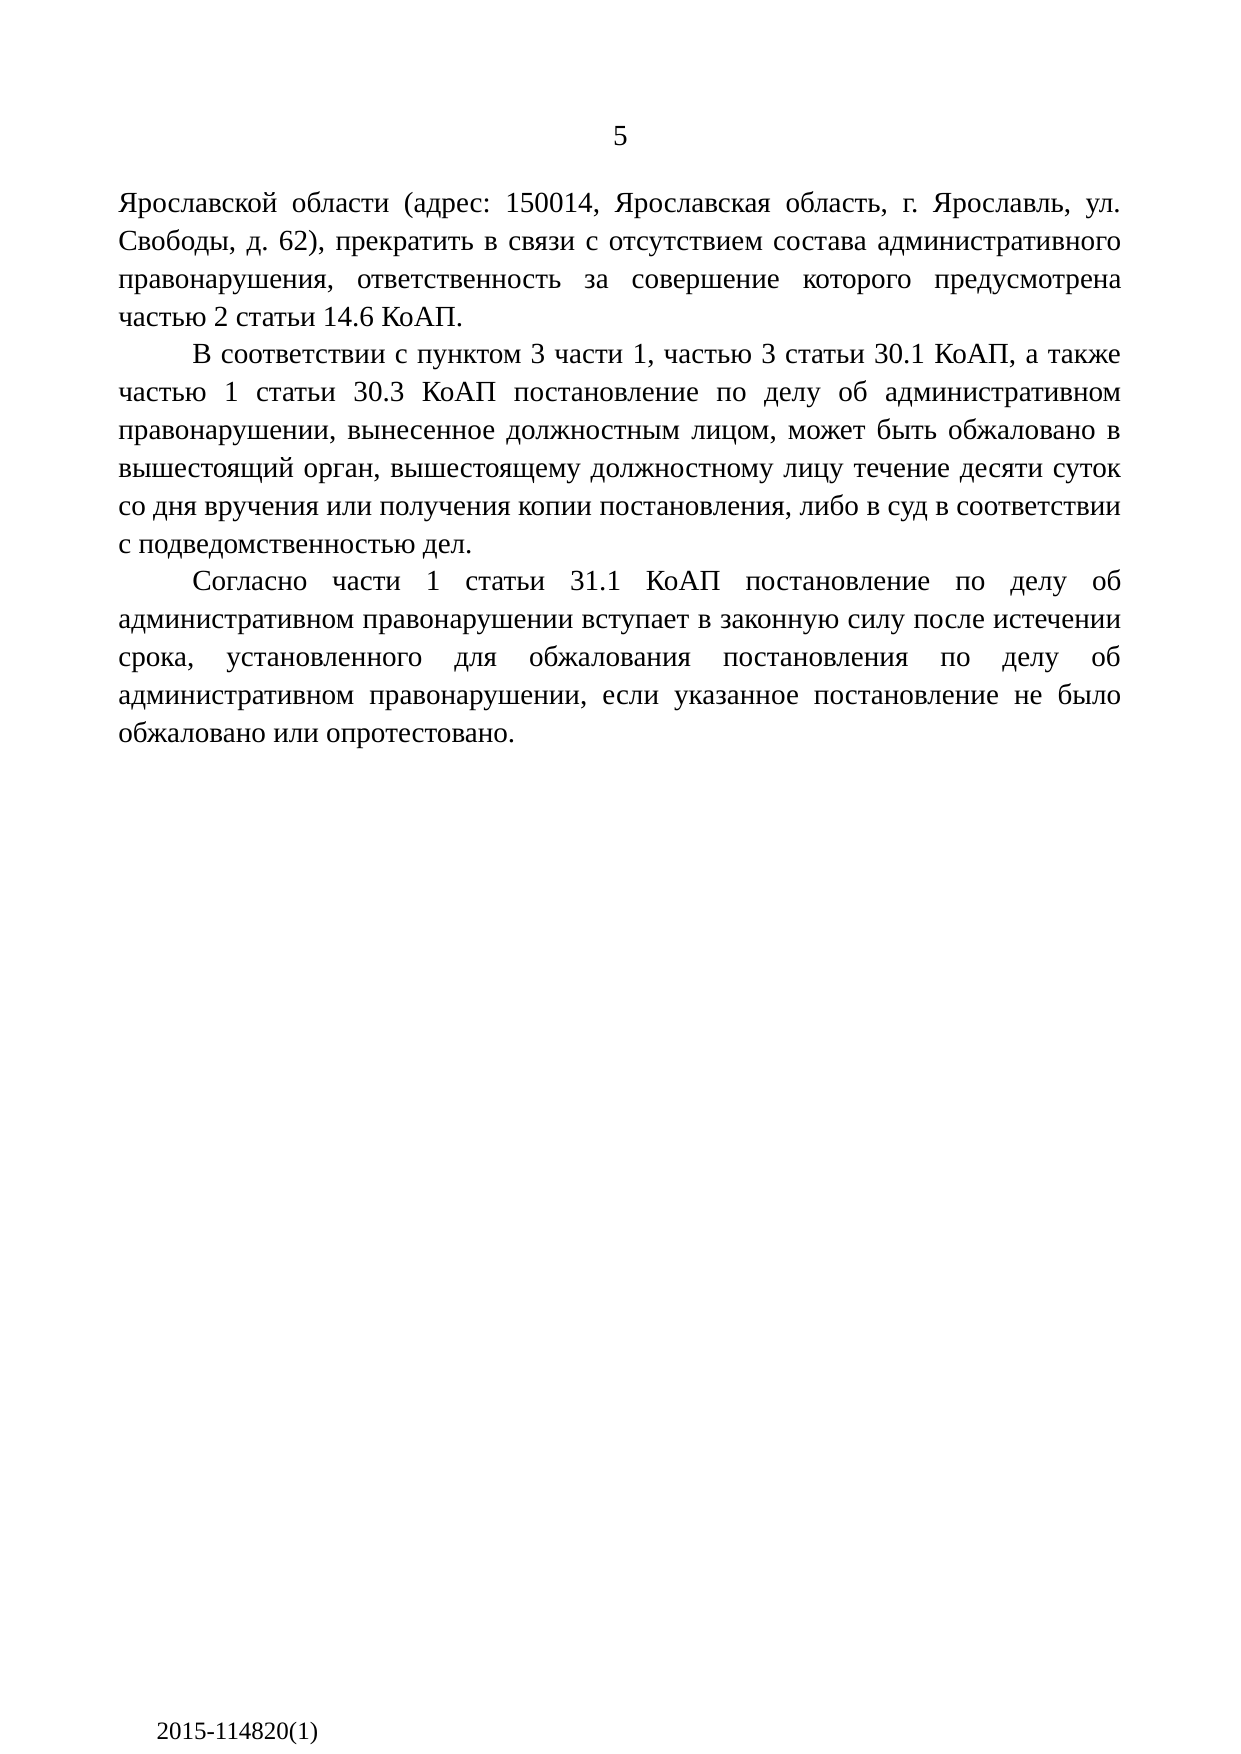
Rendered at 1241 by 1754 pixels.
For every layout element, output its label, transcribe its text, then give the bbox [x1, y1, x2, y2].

text В соответствии с пунктом 3 части 1, частью 3 статьи 30.1 КоАП, а также частью 1 статьи 30.3 КоАП постановление по делу об административном правонарушении, вынесенное должностным лицом, может быть обжаловано в вышестоящий орган, вышестоящему должностному лицу течение десяти суток со дня вручения или получения копии постановления, либо в суд в соответствии с подведомственностью дел. [118, 332, 1122, 559]
text Ярославской области (адрес: 150014, Ярославская область, г. Ярославль, ул. Свободы, д. 62), прекратить в связи с отсутствием состава административного правонарушения, ответственность за совершение которого предусмотрена частью 2 статьи 14.6 КоАП. [118, 181, 1122, 332]
text Согласно части 1 статьи 31.1 КоАП постановление по делу об административном правонарушении вступает в законную силу после истечении срока, установленного для обжалования постановления по делу об административном правонарушении, если указанное постановление не было обжаловано или опротестовано. [118, 559, 1122, 748]
